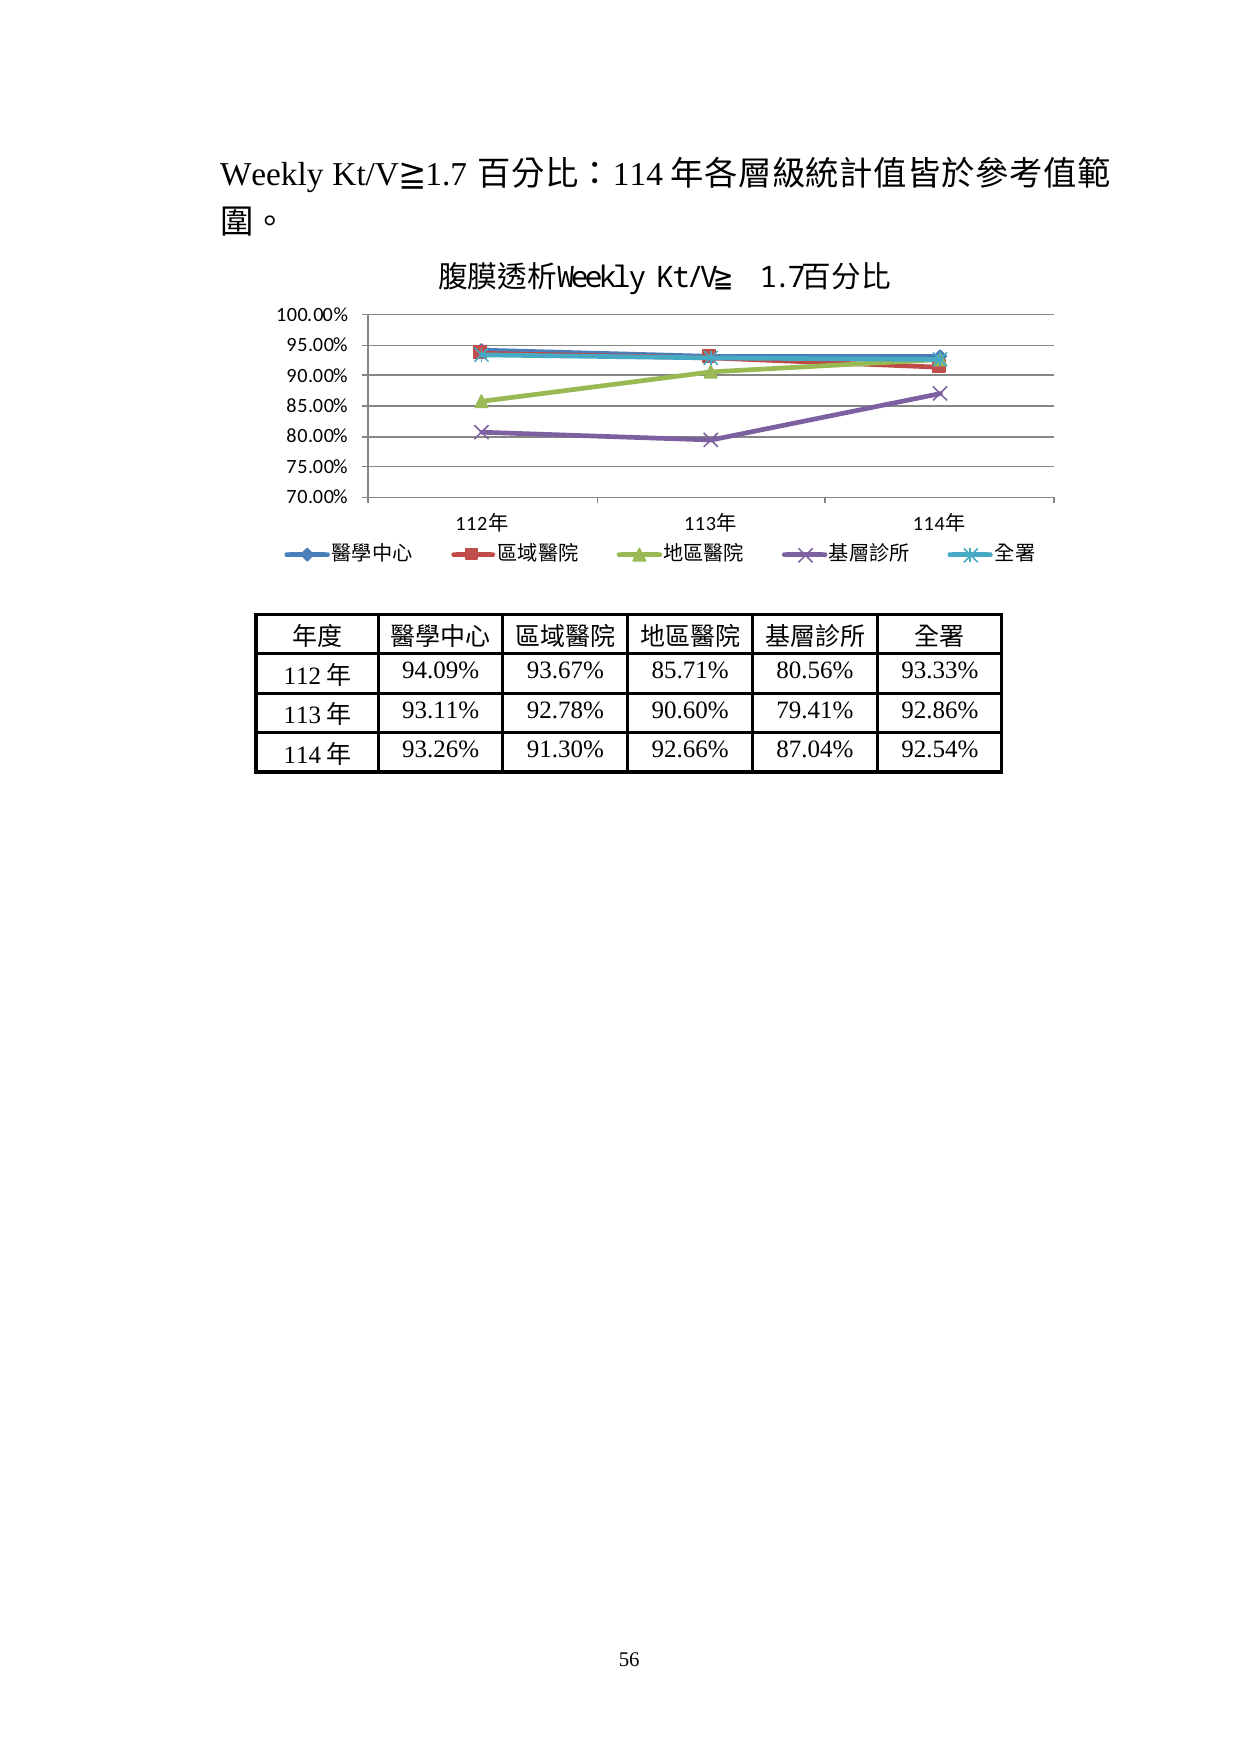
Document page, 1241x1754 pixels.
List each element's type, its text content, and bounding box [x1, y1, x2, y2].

table_cell 90.60% [629, 695, 751, 731]
table_cell 92.86% [879, 695, 1000, 731]
table_cell 93.33% [879, 655, 1000, 692]
table_cell 91.30% [504, 734, 626, 770]
table_cell 113年 [258, 695, 377, 731]
table_cell 80.56% [754, 655, 876, 692]
table_header 基層診所 [754, 616, 876, 652]
table_cell 93.26% [380, 734, 501, 770]
text Weekly Kt/V≧1.7 百分比：114年各層級統計值皆於參考值範圍。 [220, 147, 1111, 243]
table_cell 93.67% [504, 655, 626, 692]
table_cell 87.04% [754, 734, 876, 770]
table_cell 85.71% [629, 655, 751, 692]
table_cell 112年 [258, 655, 377, 692]
table_header 地區醫院 [629, 616, 751, 652]
table_header 全署 [879, 616, 1000, 652]
table_cell 114年 [258, 734, 377, 770]
table_header 區域醫院 [504, 616, 626, 652]
table_header 年度 [258, 616, 377, 652]
table_cell 79.41% [754, 695, 876, 731]
table_cell 92.66% [629, 734, 751, 770]
table_cell 92.54% [879, 734, 1000, 770]
table_cell 93.11% [380, 695, 501, 731]
table_header 醫學中心 [380, 616, 501, 652]
table_cell 94.09% [380, 655, 501, 692]
table_cell 92.78% [504, 695, 626, 731]
